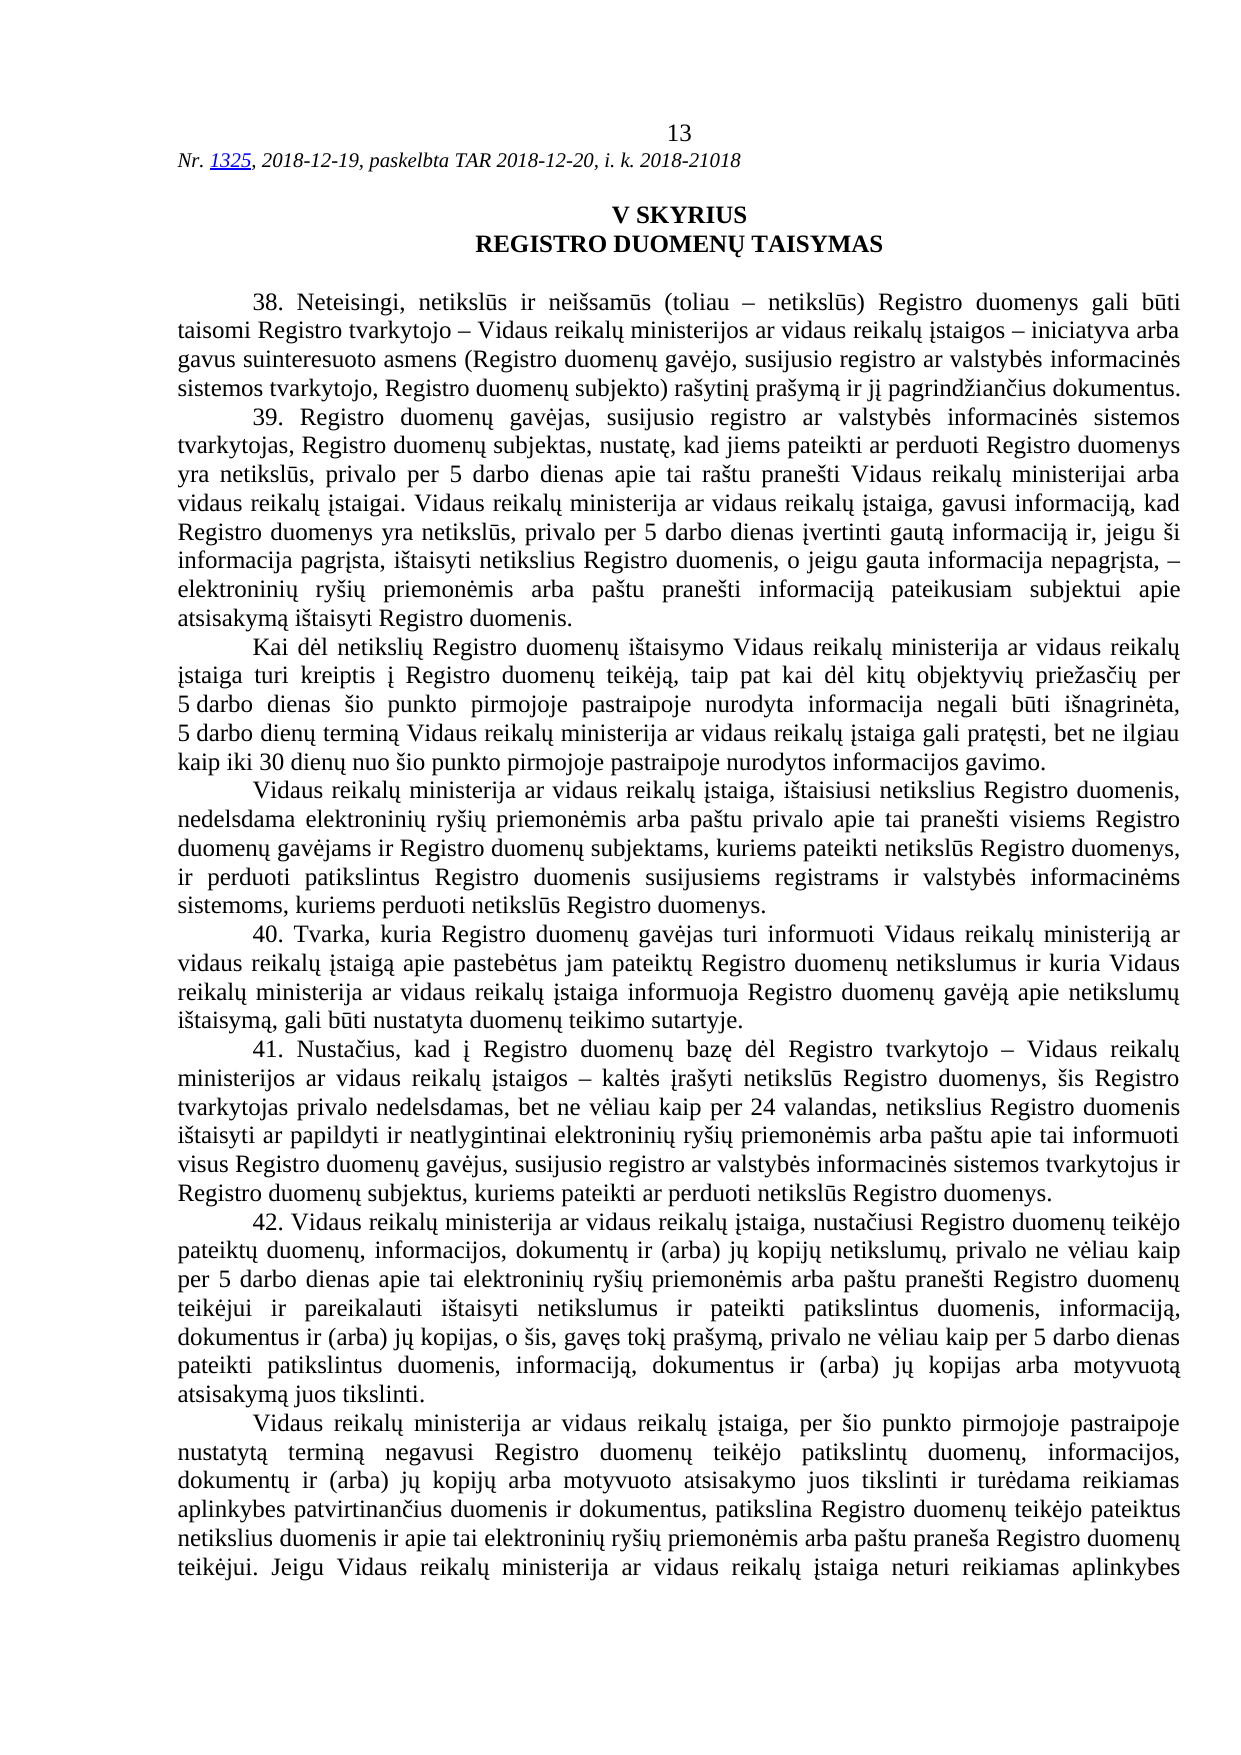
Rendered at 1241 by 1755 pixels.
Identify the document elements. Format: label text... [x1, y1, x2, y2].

text 40. Tvarka, kuria Registro duomenų gavėjas turi informuoti Vidaus reikalų ministeriją ar vidaus reikalų įstaigą apie pastebėtus jam pateiktų Registro duomenų netikslumus ir kuria Vidaus reikalų ministerija ar vidaus reikalų įstaiga informuoja Registro duomenų gavėją apie netikslumų ištaisymą, gali būti nustatyta duomenų teikimo sutartyje. [177, 919, 1181, 1034]
text Vidaus reikalų ministerija ar vidaus reikalų įstaiga, per šio punkto pirmojoje pastraipoje nustatytą terminą negavusi Registro duomenų teikėjo patikslintų duomenų, informacijos, dokumentų ir (arba) jų kopijų arba motyvuoto atsisakymo juos tikslinti ir turėdama reikiamas aplinkybes patvirtinančius duomenis ir dokumentus, patikslina Registro duomenų teikėjo pateiktus netikslius duomenis ir apie tai elektroninių ryšių priemonėmis arba paštu praneša Registro duomenų teikėjui. Jeigu Vidaus reikalų ministerija ar vidaus reikalų įstaiga neturi reikiamas aplinkybes [177, 1408, 1181, 1580]
text 41. Nustačius, kad į Registro duomenų bazę dėl Registro tvarkytojo – Vidaus reikalų ministerijos ar vidaus reikalų įstaigos – kaltės įrašyti netikslūs Registro duomenys, šis Registro tvarkytojas privalo nedelsdamas, bet ne vėliau kaip per 24 valandas, netikslius Registro duomenis ištaisyti ar papildyti ir neatlygintinai elektroninių ryšių priemonėmis arba paštu apie tai informuoti visus Registro duomenų gavėjus, susijusio registro ar valstybės informacinės sistemos tvarkytojus ir Registro duomenų subjektus, kuriems pateikti ar perduoti netikslūs Registro duomenys. [177, 1034, 1181, 1207]
text REGISTRO DUOMENŲ TAISYMAS [177, 229, 1181, 258]
text 38. Neteisingi, netikslūs ir neišsamūs (toliau – netikslūs) Registro duomenys gali būti taisomi Registro tvarkytojo – Vidaus reikalų ministerijos ar vidaus reikalų įstaigos – iniciatyva arba gavus suinteresuoto asmens (Registro duomenų gavėjo, susijusio registro ar valstybės informacinės sistemos tvarkytojo, Registro duomenų subjekto) rašytinį prašymą ir jį pagrindžiančius dokumentus. [177, 287, 1181, 402]
text Nr. 1325, 2018-12-19, paskelbta TAR 2018-12-20, i. k. 2018-21018 [177, 148, 1181, 172]
text 39. Registro duomenų gavėjas, susijusio registro ar valstybės informacinės sistemos tvarkytojas, Registro duomenų subjektas, nustatę, kad jiems pateikti ar perduoti Registro duomenys yra netikslūs, privalo per 5 darbo dienas apie tai raštu pranešti Vidaus reikalų ministerijai arba vidaus reikalų įstaigai. Vidaus reikalų ministerija ar vidaus reikalų įstaiga, gavusi informaciją, kad Registro duomenys yra netikslūs, privalo per 5 darbo dienas įvertinti gautą informaciją ir, jeigu ši informacija pagrįsta, ištaisyti netikslius Registro duomenis, o jeigu gauta informacija nepagrįsta, – elektroninių ryšių priemonėmis arba paštu pranešti informaciją pateikusiam subjektui apie atsisakymą ištaisyti Registro duomenis. [177, 402, 1181, 632]
text Kai dėl netikslių Registro duomenų ištaisymo Vidaus reikalų ministerija ar vidaus reikalų įstaiga turi kreiptis į Registro duomenų teikėją, taip pat kai dėl kitų objektyvių priežasčių per 5 darbo dienas šio punkto pirmojoje pastraipoje nurodyta informacija negali būti išnagrinėta, 5 darbo dienų terminą Vidaus reikalų ministerija ar vidaus reikalų įstaiga gali pratęsti, bet ne ilgiau kaip iki 30 dienų nuo šio punkto pirmojoje pastraipoje nurodytos informacijos gavimo. [177, 632, 1181, 775]
text 42. Vidaus reikalų ministerija ar vidaus reikalų įstaiga, nustačiusi Registro duomenų teikėjo pateiktų duomenų, informacijos, dokumentų ir (arba) jų kopijų netikslumų, privalo ne vėliau kaip per 5 darbo dienas apie tai elektroninių ryšių priemonėmis arba paštu pranešti Registro duomenų teikėjui ir pareikalauti ištaisyti netikslumus ir pateikti patikslintus duomenis, informaciją, dokumentus ir (arba) jų kopijas, o šis, gavęs tokį prašymą, privalo ne vėliau kaip per 5 darbo dienas pateikti patikslintus duomenis, informaciją, dokumentus ir (arba) jų kopijas arba motyvuotą atsisakymą juos tikslinti. [177, 1207, 1181, 1408]
text Vidaus reikalų ministerija ar vidaus reikalų įstaiga, ištaisiusi netikslius Registro duomenis, nedelsdama elektroninių ryšių priemonėmis arba paštu privalo apie tai pranešti visiems Registro duomenų gavėjams ir Registro duomenų subjektams, kuriems pateikti netikslūs Registro duomenys, ir perduoti patikslintus Registro duomenis susijusiems registrams ir valstybės informacinėms sistemoms, kuriems perduoti netikslūs Registro duomenys. [177, 775, 1181, 919]
text V SKYRIUS [177, 200, 1181, 229]
